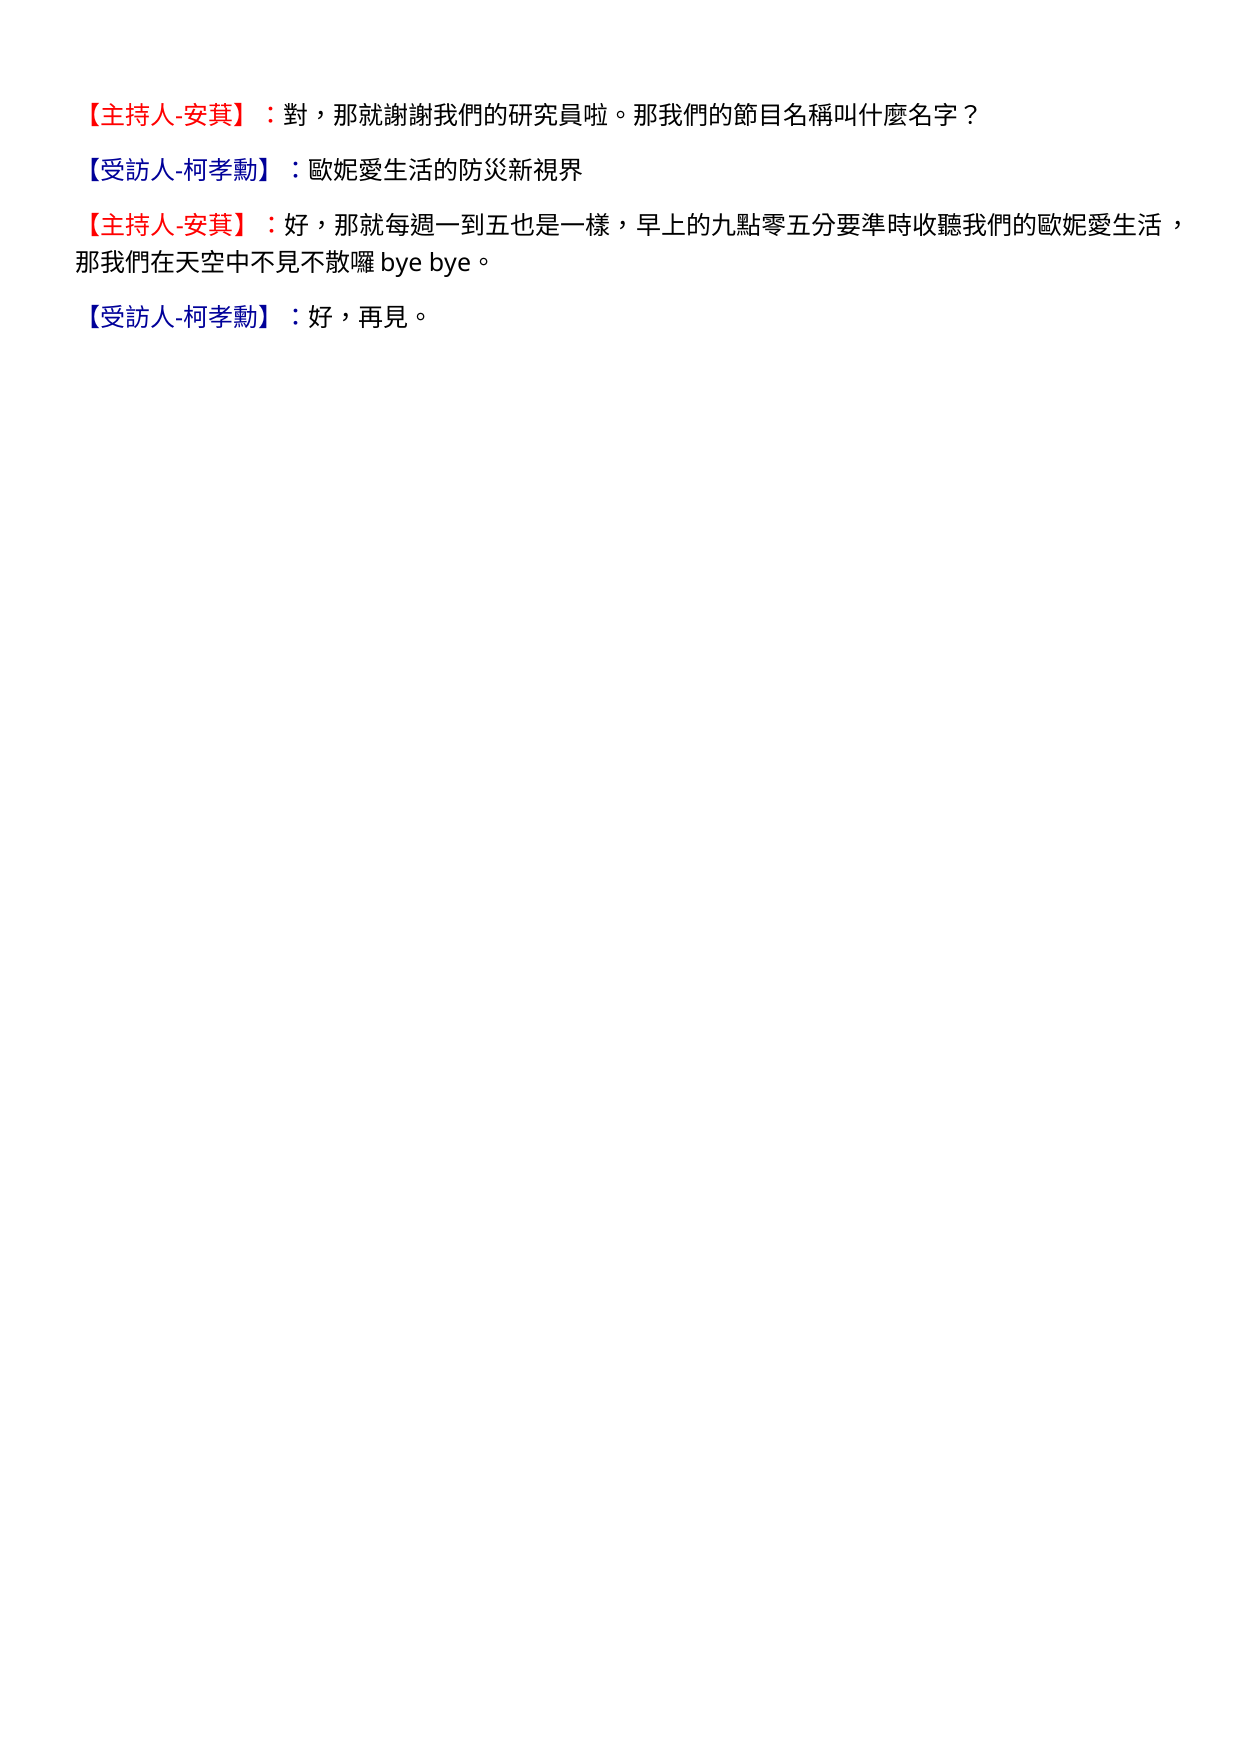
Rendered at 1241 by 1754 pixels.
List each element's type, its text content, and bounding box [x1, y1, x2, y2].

subtitle 【受訪人-柯孝勳】：好，再見。 [75, 297, 1165, 333]
subtitle 【主持人-安萁】：對，那就謝謝我們的研究員啦。那我們的節目名稱叫什麼名字？ [75, 96, 1165, 132]
subtitle 【受訪人-柯孝勳】：歐妮愛生活的防災新視界 [75, 151, 1165, 187]
subtitle 【主持人-安萁】：好，那就每週一到五也是一樣，早上的九點零五分要準時收聽我們的歐妮愛生活，那我們在天空中不見不散囉bye bye。 [75, 206, 1165, 278]
